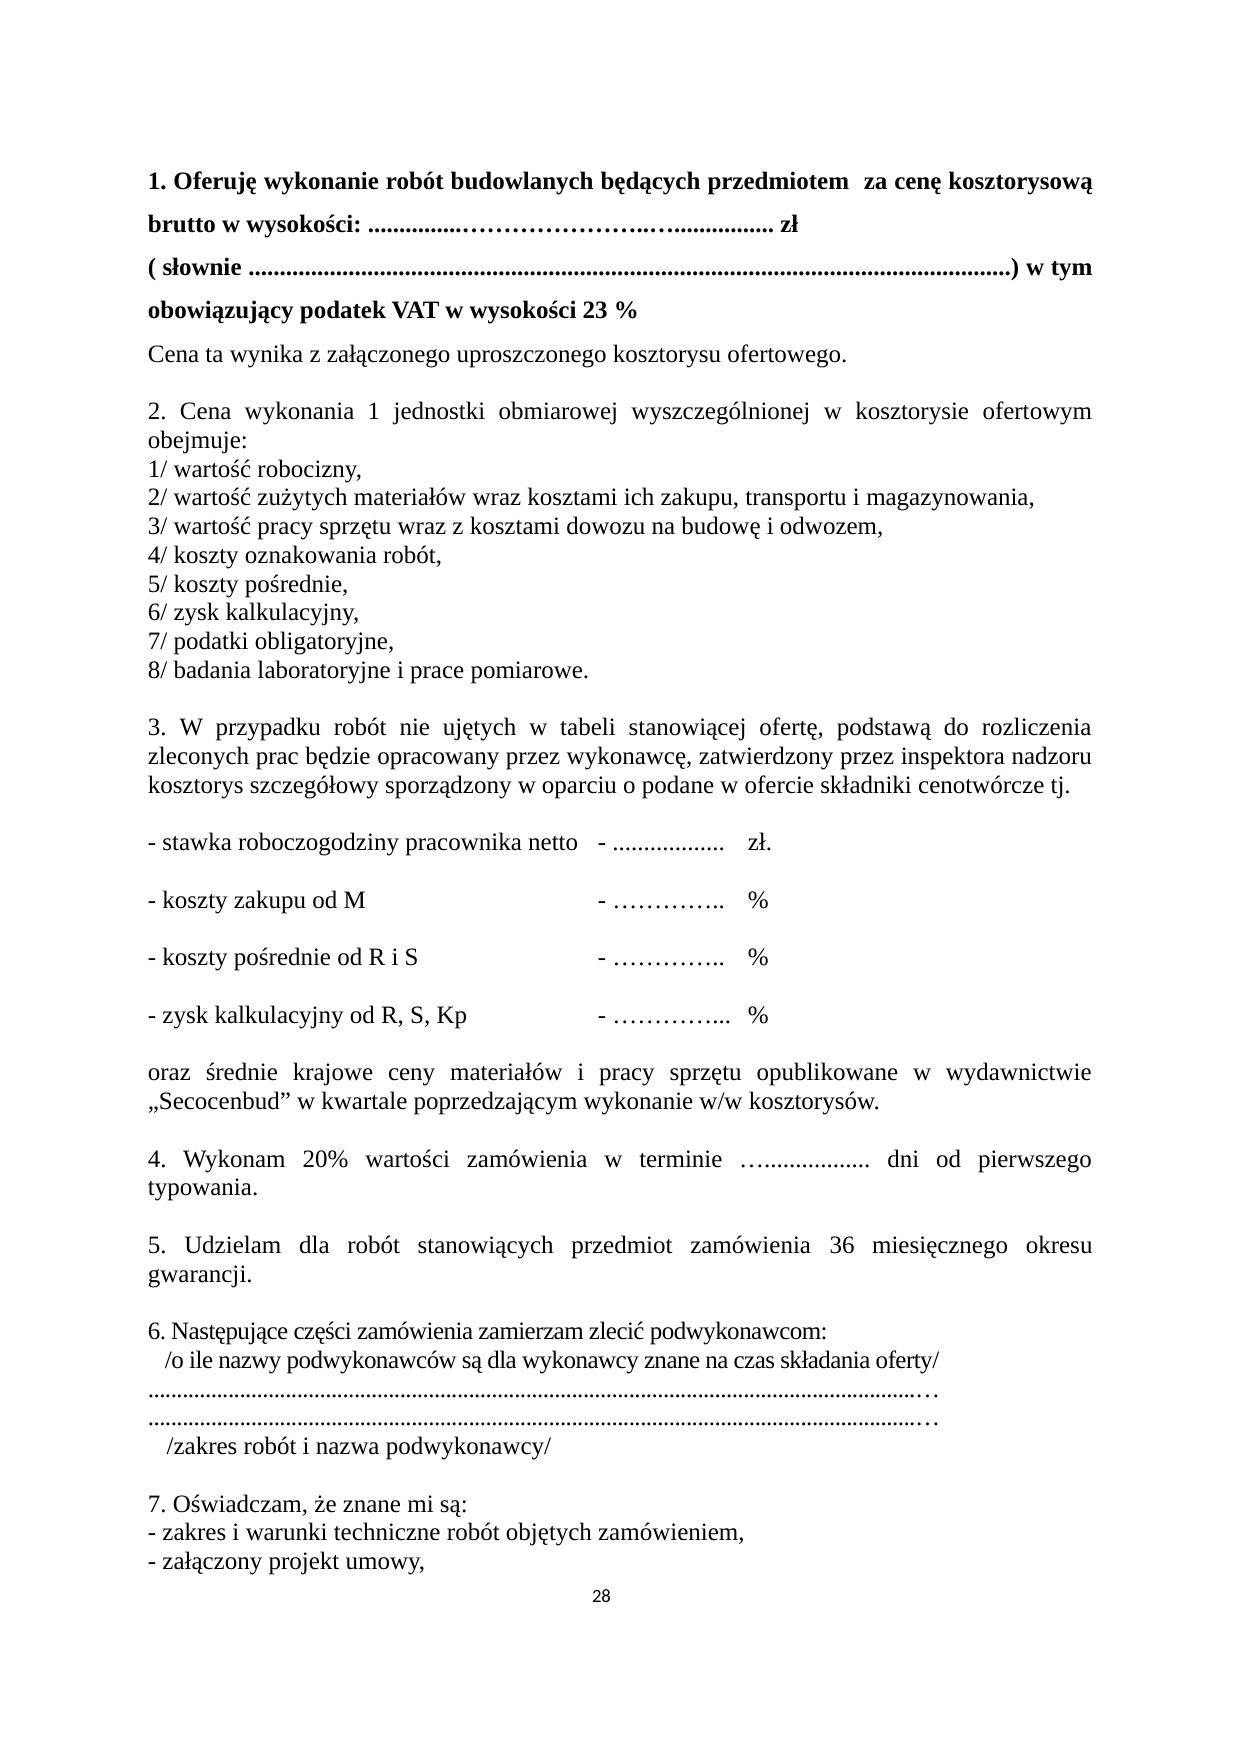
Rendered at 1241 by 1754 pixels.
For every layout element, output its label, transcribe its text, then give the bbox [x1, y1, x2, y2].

text 8/ badania laboratoryjne i prace pomiarowe. [148, 655, 1093, 684]
text 6. Następujące części zamówienia zamierzam zlecić podwykonawcom: [148, 1316, 1093, 1345]
text oraz średnie krajowe ceny materiałów i pracy sprzętu opublikowane w wydawnictwie „Secocenbud” w kwartale poprzedzającym wykonanie w/w kosztorysów. [148, 1057, 1093, 1115]
text 2/ wartość zużytych materiałów wraz kosztami ich zakupu, transportu i magazynowania, [148, 482, 1093, 511]
text - koszty zakupu od M - ………….. % [148, 885, 1093, 914]
text 3. W przypadku robót nie ujętych w tabeli stanowiącej ofertę, podstawą do rozliczenia zleconych prac będzie opracowany przez wykonawcę, zatwierdzony przez inspektora nadzoru kosztorys szczegółowy sporządzony w oparciu o podane w ofercie składniki cenotwórcze tj. [148, 712, 1093, 799]
text 5. Udzielam dla robót stanowiących przedmiot zamówienia 36 miesięcznego okresu gwarancji. [148, 1230, 1093, 1287]
text - załączony projekt umowy, [148, 1546, 1093, 1575]
text /zakres robót i nazwa podwykonawcy/ [148, 1431, 1093, 1460]
text - koszty pośrednie od R i S - ………….. % [148, 942, 1093, 971]
text 7. Oświadczam, że znane mi są: [148, 1489, 1093, 1517]
text 1. Oferuję wykonanie robót budowlanych będących przedmiotem za cenę kosztorysową brutto w wysokości: ...............…………………..…................ zł [148, 166, 1093, 238]
text 4. Wykonam 20% wartości zamówienia w terminie …................. dni od pierwszego typowania. [148, 1144, 1093, 1201]
text 5/ koszty pośrednie, [148, 569, 1093, 597]
text ( słownie ..........................................................................................................................) w tym obowiązujący podatek VAT w wysokości 23 % [148, 252, 1093, 324]
text 2. Cena wykonania 1 jednostki obmiarowej wyszczególnionej w kosztorysie ofertowym obejmuje: [148, 396, 1093, 454]
text 4/ koszty oznakowania robót, [148, 540, 1093, 569]
text 3/ wartość pracy sprzętu wraz z kosztami dowozu na budowę i odwozem, [148, 511, 1093, 540]
text - zakres i warunki techniczne robót objętych zamówieniem, [148, 1517, 1093, 1546]
text ......................................................................................................................................… [148, 1402, 1093, 1431]
text 7/ podatki obligatoryjne, [148, 626, 1093, 655]
text - stawka roboczogodziny pracownika netto - .................. zł. [148, 827, 1093, 856]
text /o ile nazwy podwykonawców są dla wykonawcy znane na czas składania oferty/ [148, 1345, 1093, 1374]
text ......................................................................................................................................… [148, 1374, 1093, 1402]
text 1/ wartość robocizny, [148, 454, 1093, 482]
text Cena ta wynika z załączonego uproszczonego kosztorysu ofertowego. [148, 339, 1093, 367]
text 6/ zysk kalkulacyjny, [148, 597, 1093, 626]
text - zysk kalkulacyjny od R, S, Kp - …………... % [148, 1000, 1093, 1029]
